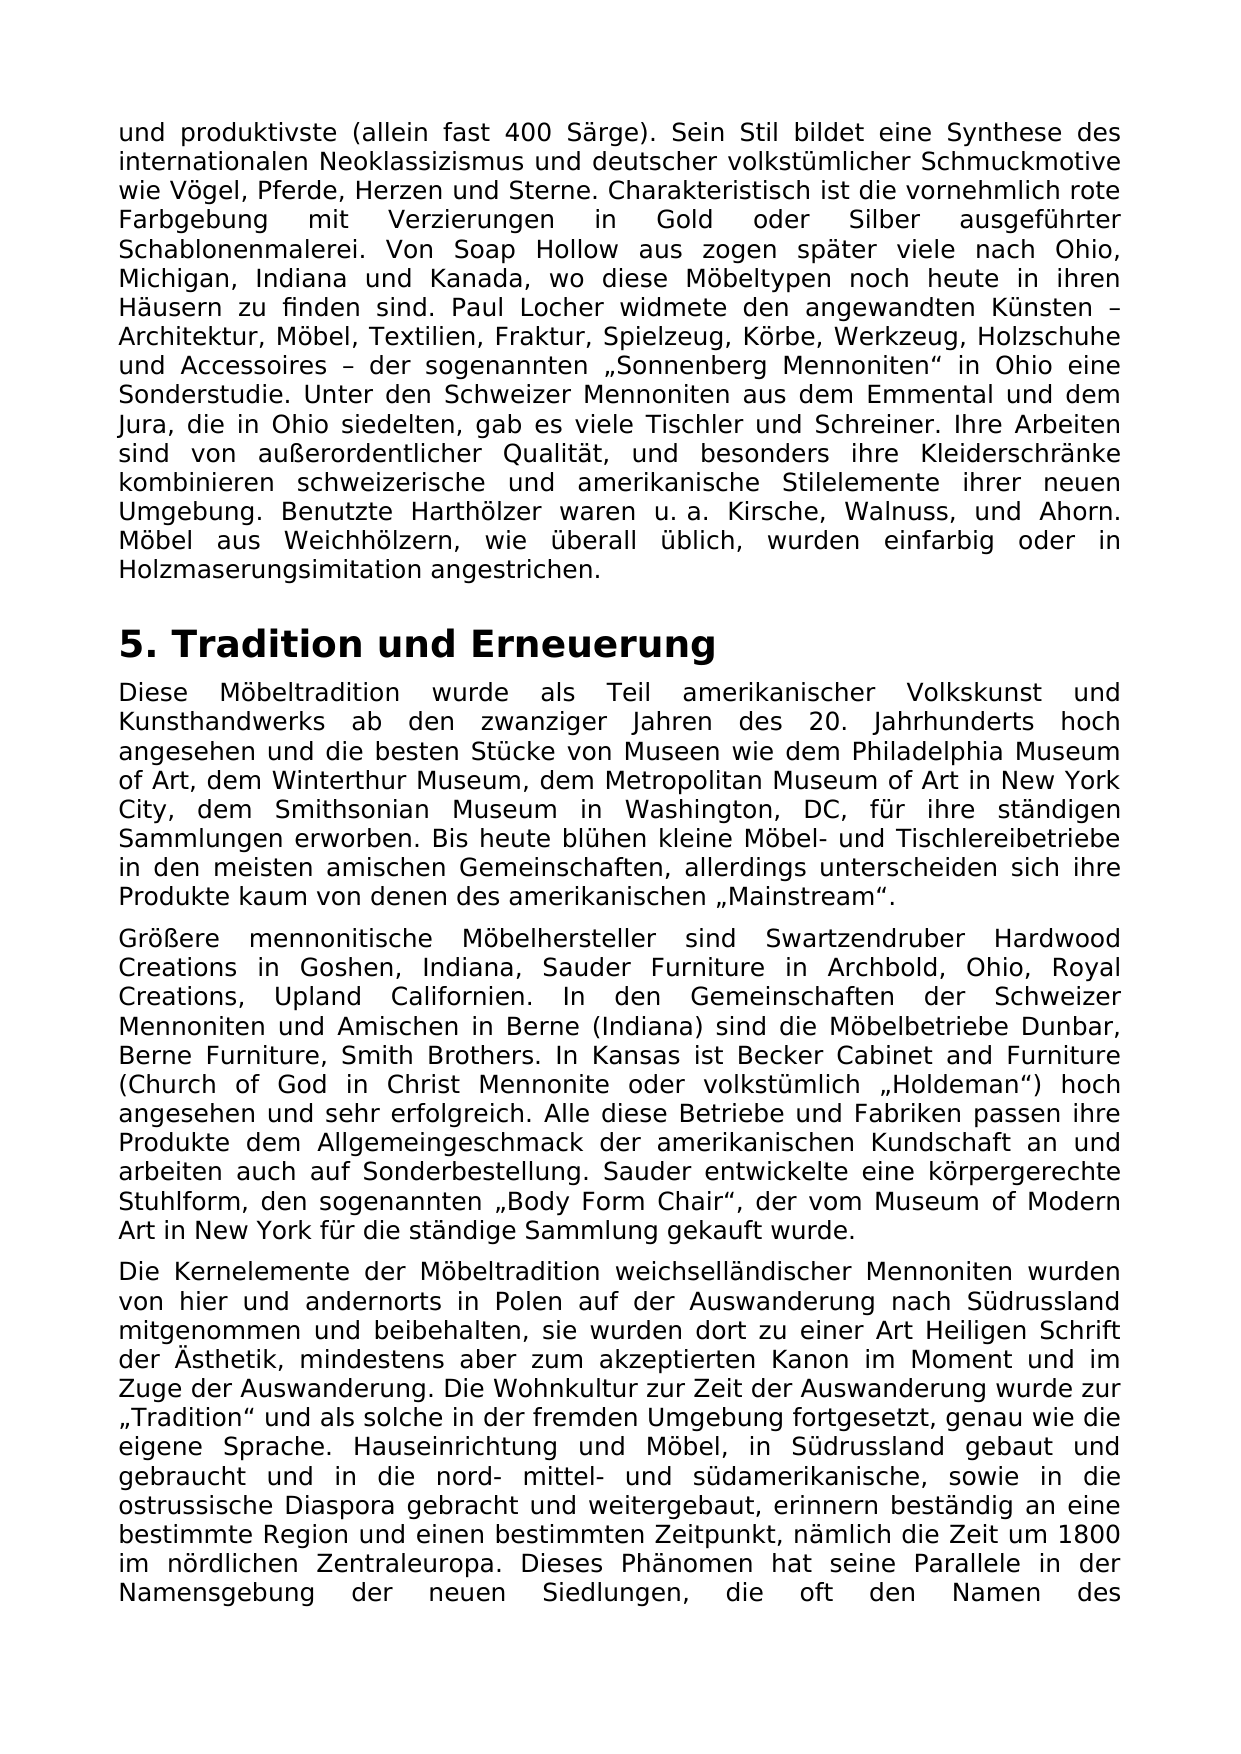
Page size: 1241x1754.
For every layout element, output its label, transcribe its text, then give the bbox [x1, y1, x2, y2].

text Diese Möbeltradition wurde als Teil amerikanischer Volkskunst und Kunsthandwerks ab den zwanziger Jahren des 20. Jahrhunderts hoch angesehen und die besten Stücke von Museen wie dem Philadelphia Museum of Art, dem Winterthur Museum, dem Metropolitan Museum of Art in New York City, dem Smithsonian Museum in Washington, DC, für ihre ständigen Sammlungen erworben. Bis heute blühen kleine Möbel- und Tischlereibetriebe in den meisten amischen Gemeinschaften, allerdings unterscheiden sich ihre Produkte kaum von denen des amerikanischen „Mainstream“. [118, 678, 1122, 912]
subtitle 5. Tradition und Erneuerung [118, 622, 1122, 666]
text Die Kernelemente der Möbeltradition weichselländischer Mennoniten wurden von hier und andernorts in Polen auf der Auswanderung nach Südrussland mitgenommen und beibehalten, sie wurden dort zu einer Art Heiligen Schrift der Ästhetik, mindestens aber zum akzeptierten Kanon im Moment und im Zuge der Auswanderung. Die Wohnkultur zur Zeit der Auswanderung wurde zur „Tradition“ und als solche in der fremden Umgebung fortgesetzt, genau wie die eigene Sprache. Hauseinrichtung und Möbel, in Südrussland gebaut und gebraucht und in die nord- mittel- und südamerikanische, sowie in die ostrussische Diaspora gebracht und weitergebaut, erinnern beständig an eine bestimmte Region und einen bestimmten Zeitpunkt, nämlich die Zeit um 1800 im nördlichen Zentraleuropa. Dieses Phänomen hat seine Parallele in der Namensgebung der neuen Siedlungen, die oft den Namen des [118, 1258, 1122, 1608]
text Größere mennonitische Möbelhersteller sind Swartzendruber Hardwood Creations in Goshen, Indiana, Sauder Furniture in Archbold, Ohio, Royal Creations, Upland Californien. In den Gemeinschaften der Schweizer Mennoniten und Amischen in Berne (Indiana) sind die Möbelbetriebe Dunbar, Berne Furniture, Smith Brothers. In Kansas ist Becker Cabinet and Furniture (Church of God in Christ Mennonite oder volkstümlich „Holdeman“) hoch angesehen und sehr erfolgreich. Alle diese Betriebe und Fabriken passen ihre Produkte dem Allgemeingeschmack der amerikanischen Kundschaft an und arbeiten auch auf Sonderbestellung. Sauder entwickelte eine körpergerechte Stuhlform, den sogenannten „Body Form Chair“, der vom Museum of Modern Art in New York für die ständige Sammlung gekauft wurde. [118, 924, 1122, 1245]
text und produktivste (allein fast 400 Särge). Sein Stil bildet eine Synthese des internationalen Neoklassizismus und deutscher volkstümlicher Schmuckmotive wie Vögel, Pferde, Herzen und Sterne. Charakteristisch ist die vornehmlich rote Farbgebung mit Verzierungen in Gold oder Silber ausgeführter Schablonenmalerei. Von Soap Hollow aus zogen später viele nach Ohio, Michigan, Indiana und Kanada, wo diese Möbeltypen noch heute in ihren Häusern zu finden sind. Paul Locher widmete den angewandten Künsten – Architektur, Möbel, Textilien, Fraktur, Spielzeug, Körbe, Werkzeug, Holzschuhe und Accessoires – der sogenannten „Sonnenberg Mennoniten“ in Ohio eine Sonderstudie. Unter den Schweizer Mennoniten aus dem Emmental und dem Jura, die in Ohio siedelten, gab es viele Tischler und Schreiner. Ihre Arbeiten sind von außerordentlicher Qualität, und besonders ihre Kleiderschränke kombinieren schweizerische und amerikanische Stilelemente ihrer neuen Umgebung. Benutzte Harthölzer waren u. a. Kirsche, Walnuss, und Ahorn. Möbel aus Weichhölzern, wie überall üblich, wurden einfarbig oder in Holzmaserungsimitation angestrichen. [118, 118, 1122, 585]
